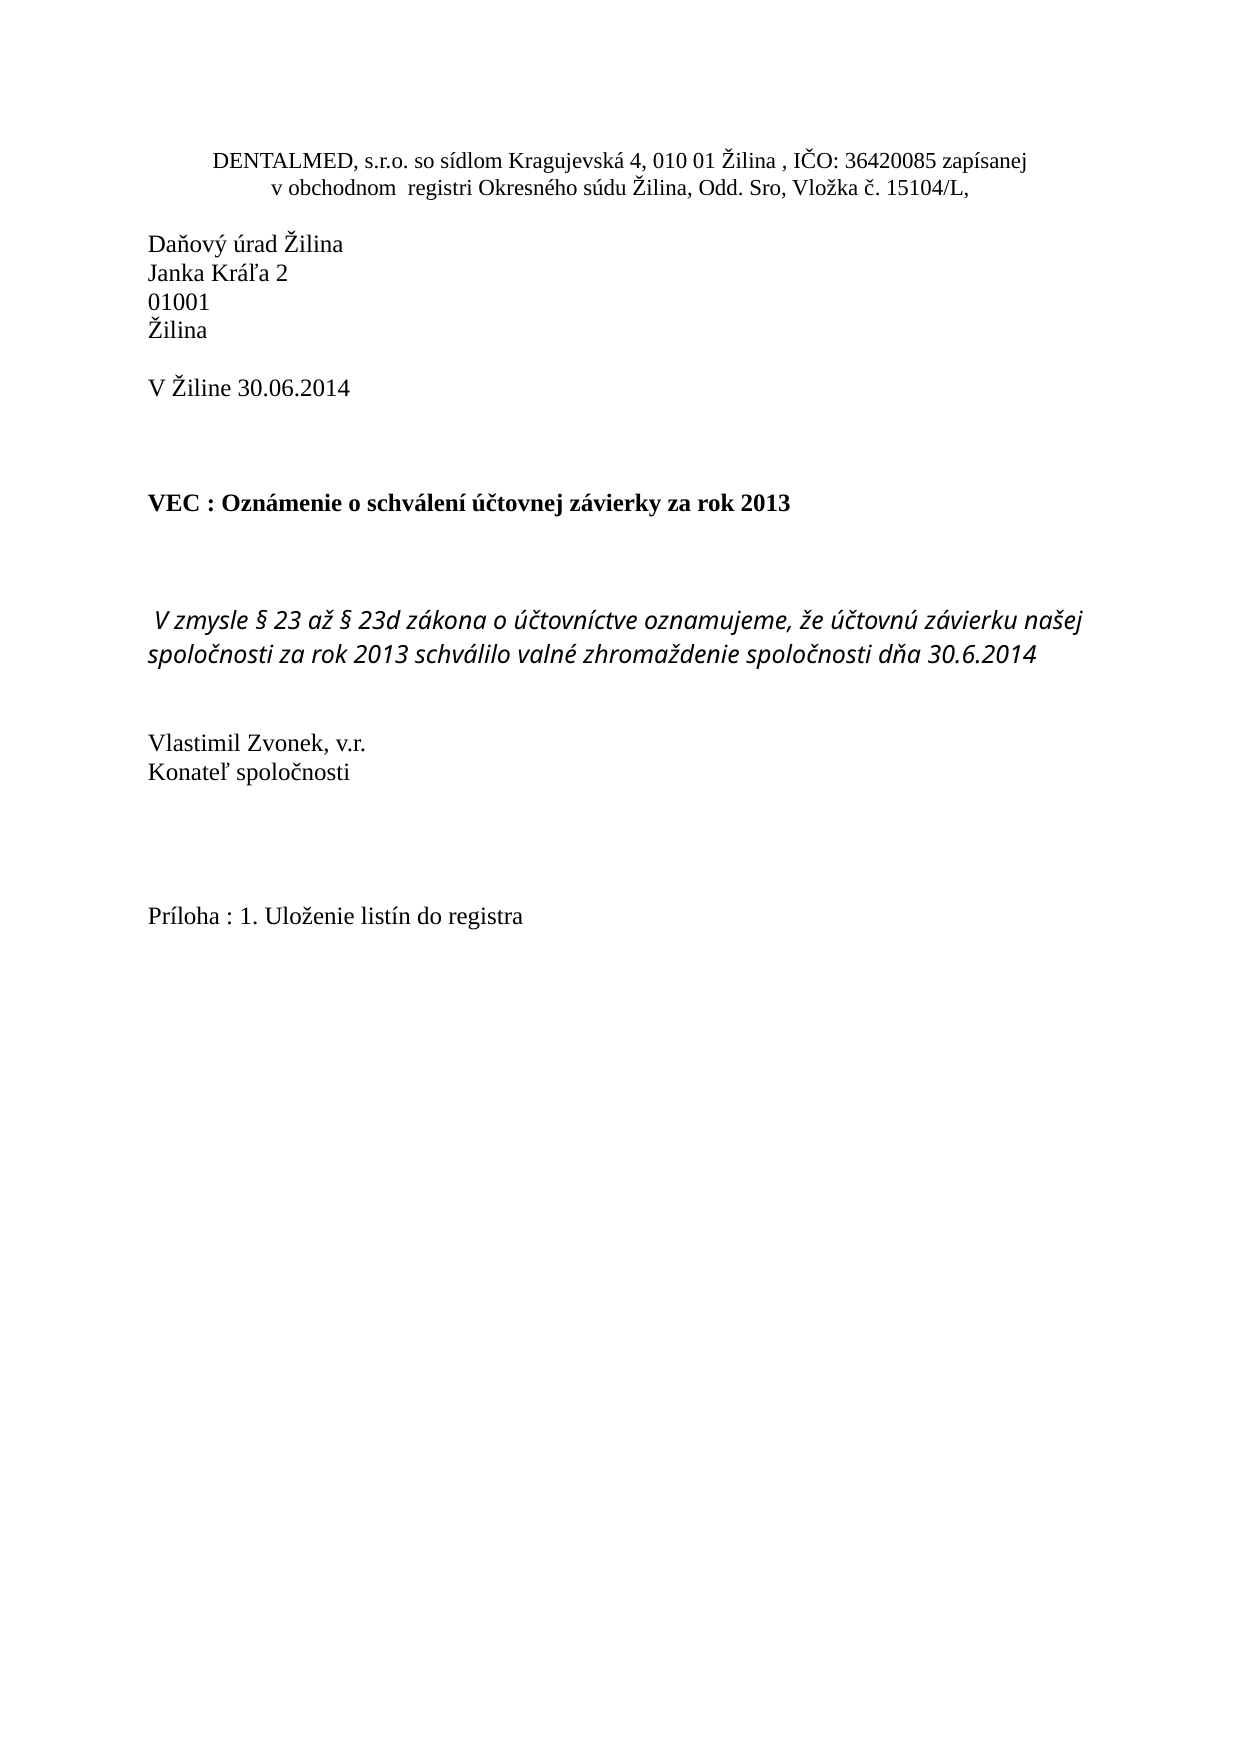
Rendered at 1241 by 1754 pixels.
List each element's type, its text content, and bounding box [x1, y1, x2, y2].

text 01001 [148, 287, 1093, 315]
text V Žiline 30.06.2014 [148, 373, 1093, 402]
text V zmysle § 23 až § 23d zákona o účtovníctve oznamujeme, že účtovnú závierku našej spoločnosti za rok 2013 schválilo valné zhromaždenie spoločnosti dňa 30.6.2014 [148, 603, 1093, 671]
text Vlastimil Zvonek, v.r. [148, 728, 1093, 757]
text Príloha : 1. Uloženie listín do registra [148, 901, 1093, 930]
text Janka Kráľa 2 [148, 258, 1093, 287]
text Žilina [148, 315, 1093, 344]
text Daňový úrad Žilina [148, 229, 1093, 258]
text VEC : Oznámenie o schválení účtovnej závierky za rok 2013 [148, 488, 1093, 517]
text DENTALMED, s.r.o. so sídlom Kragujevská 4, 010 01 Žilina , IČO: 36420085 zapísanej v obchodnom registri Okresného súdu Žilina, Odd. Sro, Vložka č. 15104/L, [148, 148, 1093, 200]
text Konateľ spoločnosti [148, 757, 1093, 786]
